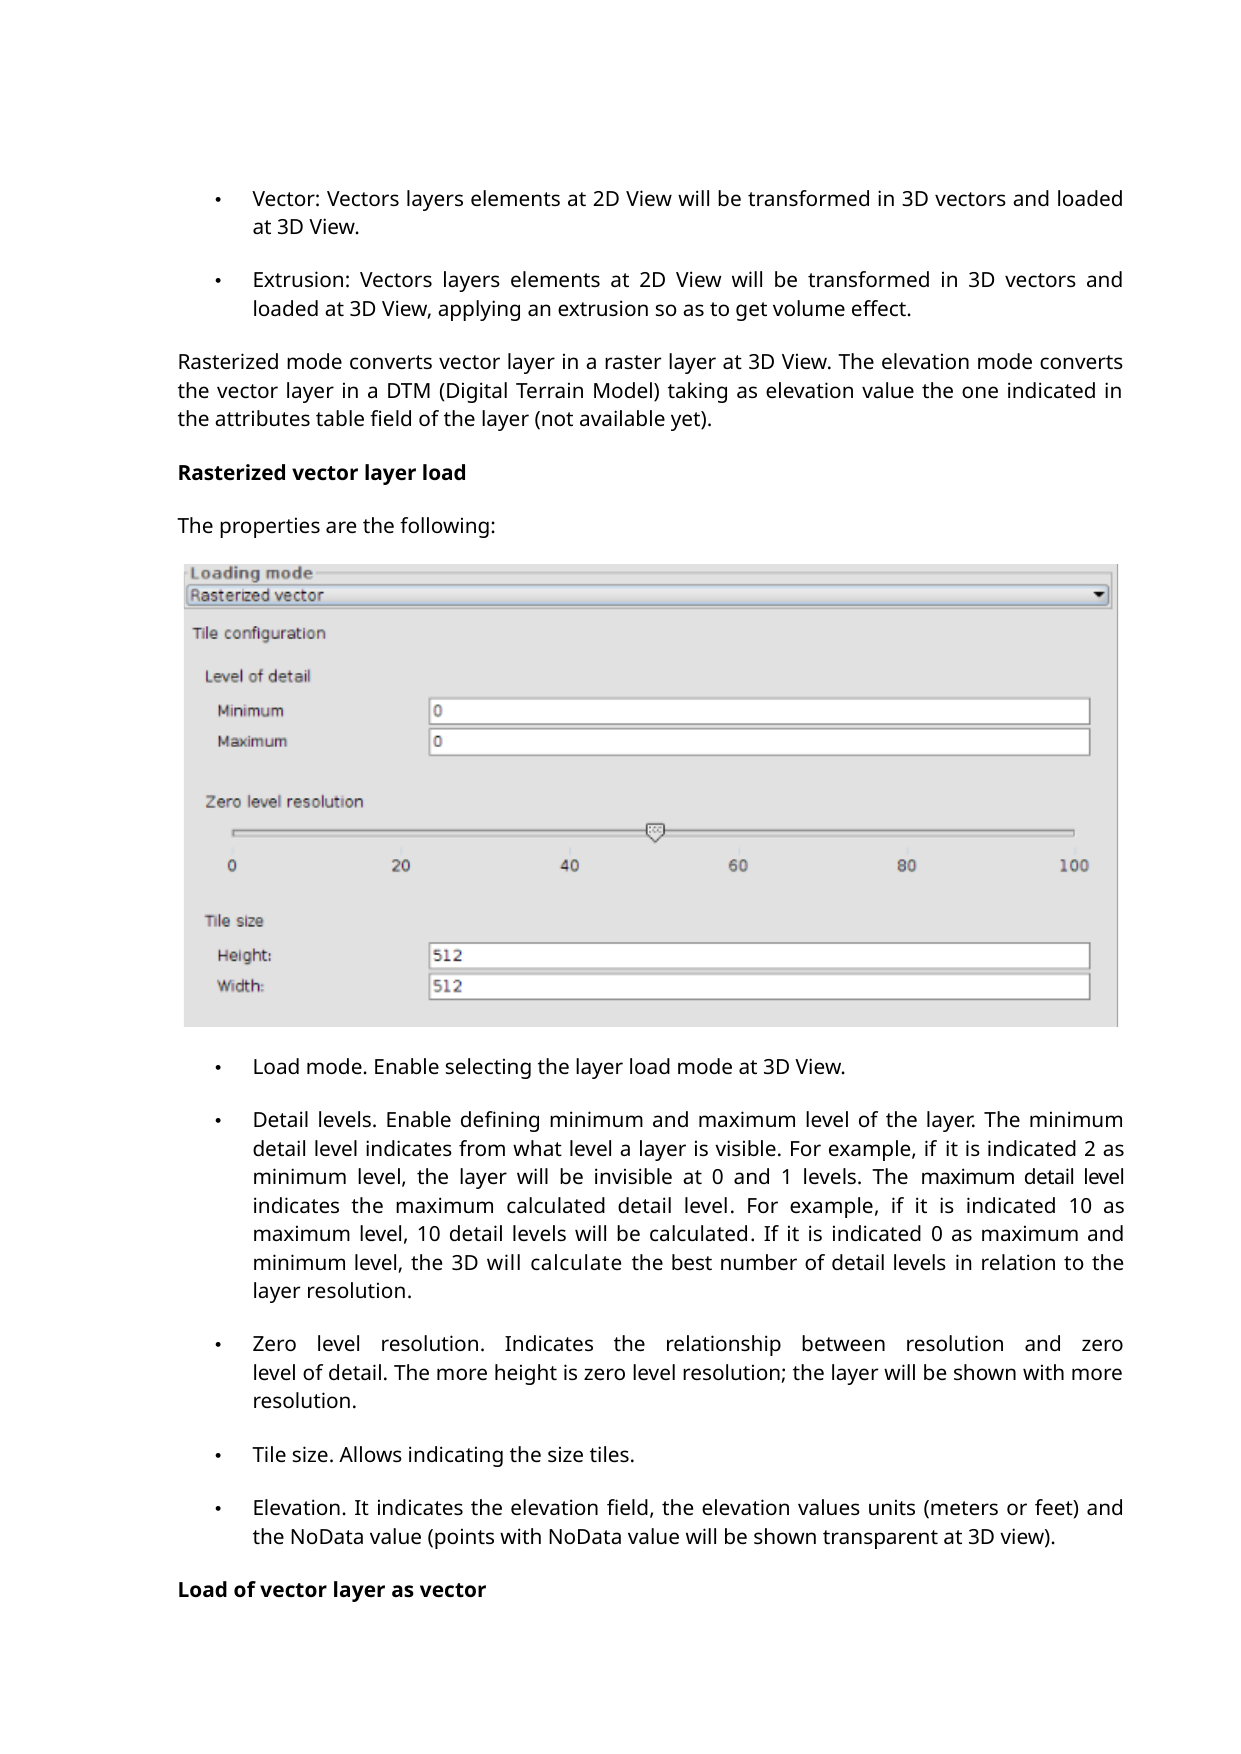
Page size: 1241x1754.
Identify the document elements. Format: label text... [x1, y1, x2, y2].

list Vector: Vectors layers elements at 2D View will be transformed in 3D vectors and loaded at 3D View. [215, 184, 1125, 241]
text The properties are the following: [177, 511, 1125, 539]
list Extrusion: Vectors layers elements at 2D View will be transformed in 3D vectors and loaded at 3D View, applying an extrusion so as to get volume effect. [215, 266, 1125, 322]
list Detail levels. Enable defining minimum and maximum level of the layer. The minimum detail level indicates from what level a layer is visible. For example, if it is indicated 2 as minimum level, the layer will be invisible at 0 and 1 levels. The maximum detail level indicates the maximum calculated detail level. For example, if it is indicated 10 as maximum level, 10 detail levels will be calculated. If it is indicated 0 as maximum and minimum level, the 3D will calculate the best number of detail levels in relation to the layer resolution. [215, 1106, 1125, 1304]
list Zero level resolution. Indicates the relationship between resolution and zero level of detail. The more height is zero level resolution; the layer will be shown with more resolution. [215, 1329, 1125, 1415]
text Rasterized vector layer load [177, 458, 1125, 486]
list Load mode. Enable selecting the layer load mode at 3D View. [215, 1052, 1125, 1081]
list Tile size. Allows indicating the size tiles. [215, 1440, 1125, 1468]
list Elevation. It indicates the elevation field, the elevation values units (meters or feet) and the NoData value (points with NoData value will be shown transparent at 3D view). [215, 1493, 1125, 1550]
text Load of vector layer as vector [177, 1575, 1125, 1604]
text Rasterized mode converts vector layer in a raster layer at 3D View. The elevation mode converts the vector layer in a DTM (Digital Terrain Model) taking as elevation value the one indicated in the attributes table field of the layer (not available yet). [177, 347, 1125, 433]
picture [183, 564, 1119, 1027]
